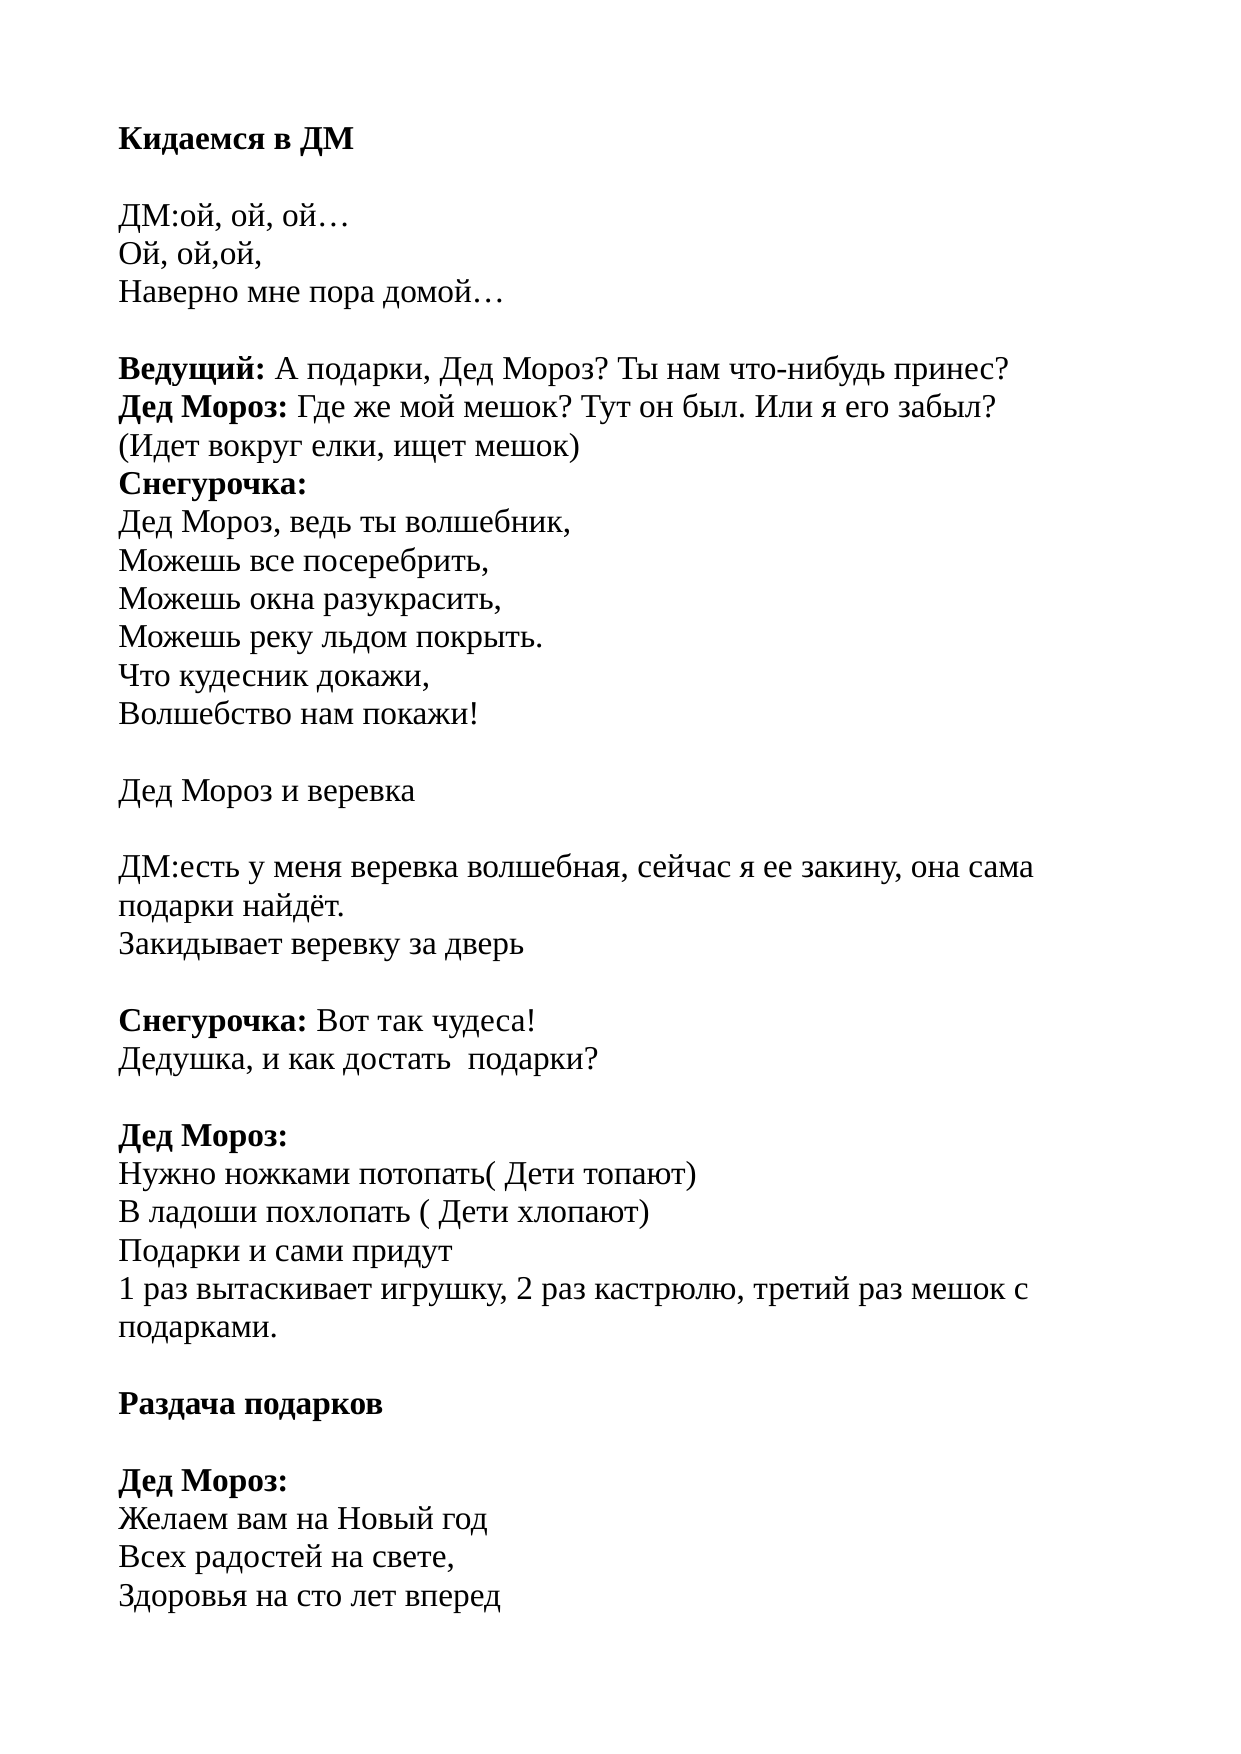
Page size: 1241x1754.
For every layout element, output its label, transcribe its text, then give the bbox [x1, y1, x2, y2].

text Снегурочка: Вот так чудеса! Дедушка, и как достать подарки? Дед Мороз: Нужно ножками потопать( Дети топают) В ладоши похлопать ( Дети хлопают) Подарки и сами придут 1 раз вытаскивает игрушку, 2 раз кастрюлю, третий раз мешок с подарками. [118, 961, 1122, 1345]
text Наверно мне пора домой… Ведущий: А подарки, Дед Мороз? Ты нам что-нибудь принес? Дед Мороз: Где же мой мешок? Тут он был. Или я его забыл? (Идет вокруг елки, ищет мешок) Снегурочка: Дед Мороз, ведь ты волшебник, Можешь все посеребрить, Можешь окна разукрасить, Можешь реку льдом покрыть. Что кудесник докажи, Волшебство нам покажи! [118, 271, 1122, 731]
text Дед Мороз: Желаем вам на Новый год Всех радостей на свете, Здоровья на сто лет вперед [118, 1421, 1122, 1613]
text ДМ:ой, ой, ой… [118, 195, 1122, 233]
text Дед Мороз и веревка [118, 731, 1122, 808]
text Закидывает веревку за дверь [118, 923, 1122, 961]
text Ой, ой,ой, [118, 233, 1122, 271]
text Раздача подарков [118, 1383, 1122, 1421]
text ДМ:есть у меня веревка волшебная, сейчас я ее закину, она сама подарки найдёт. [118, 846, 1122, 923]
text Кидаемся в ДМ [118, 118, 1122, 156]
